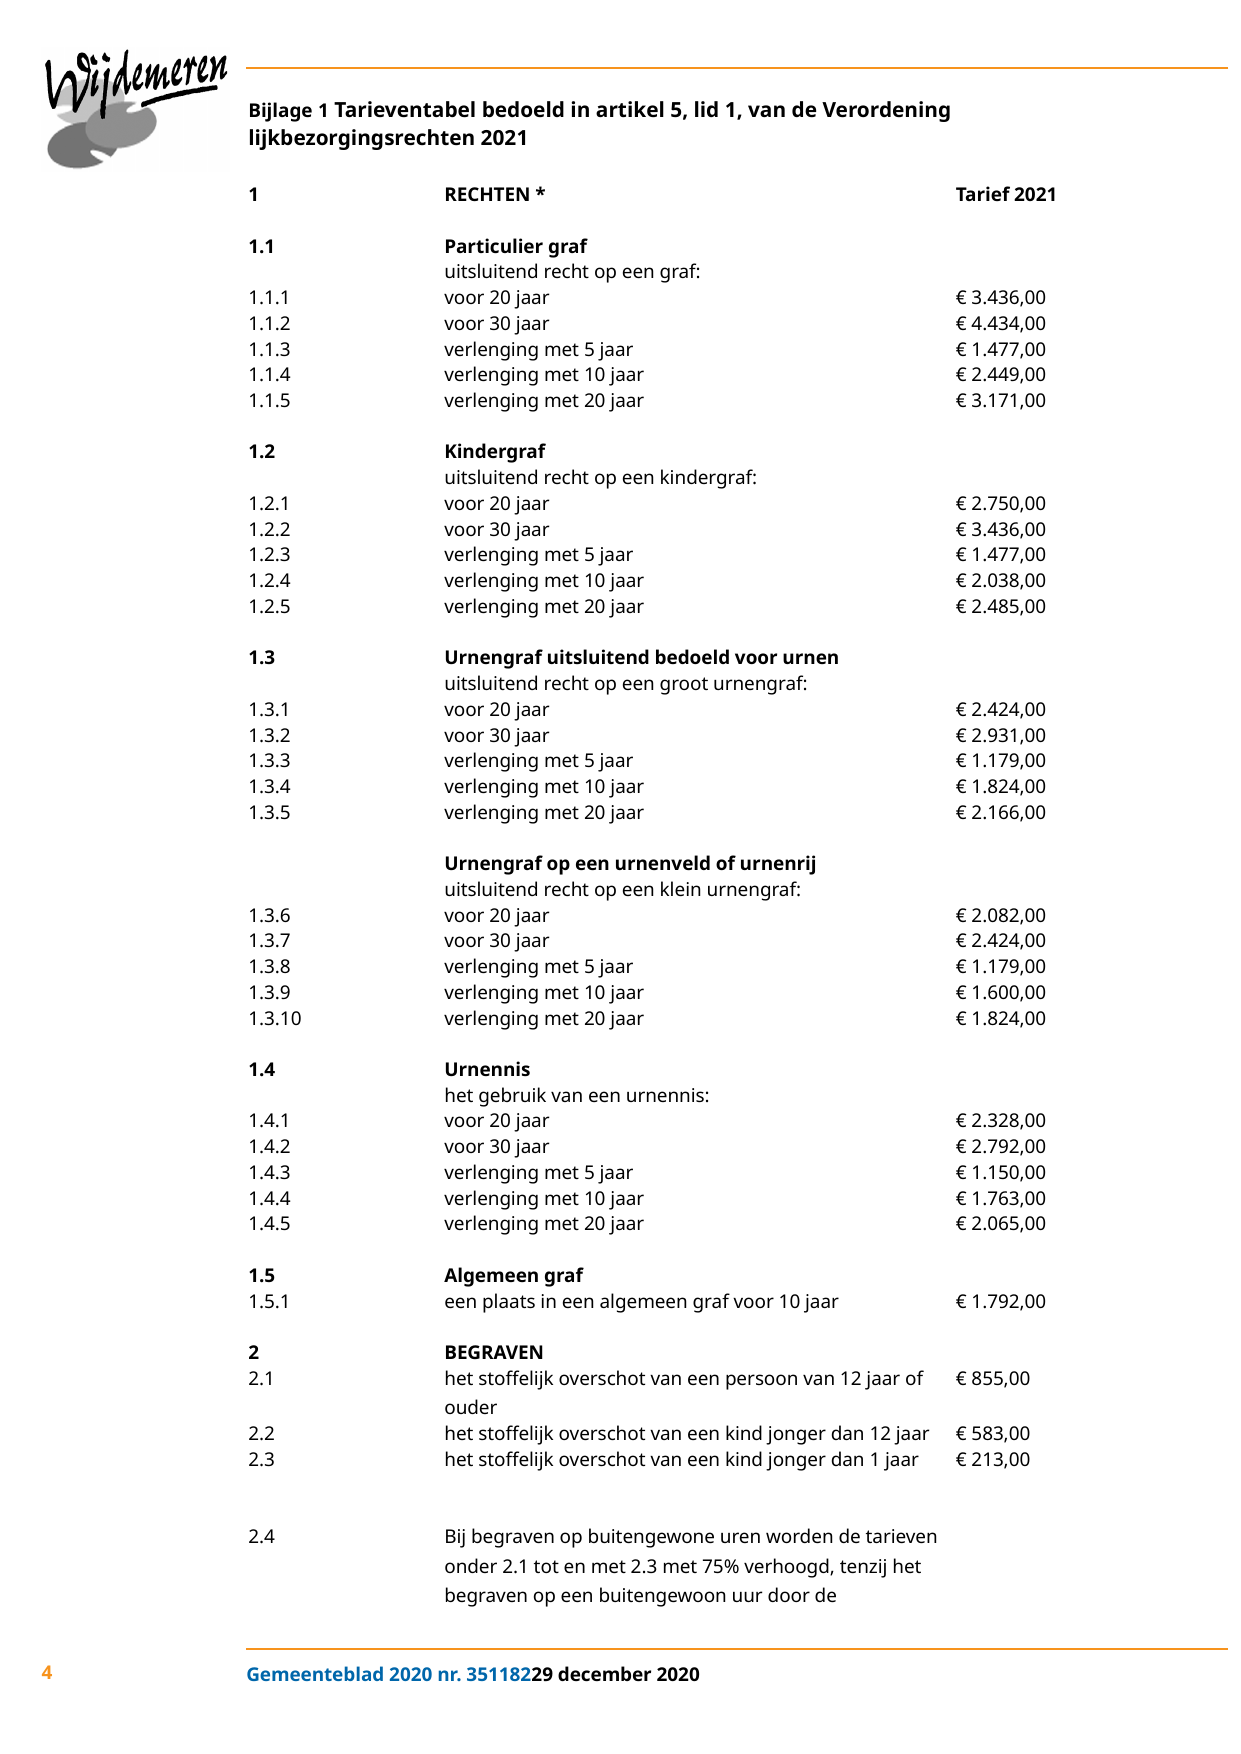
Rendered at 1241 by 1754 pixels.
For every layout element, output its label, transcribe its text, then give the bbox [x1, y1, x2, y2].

table_cell voor 20 jaar [444, 490, 956, 516]
table_cell 1.3.2 [248, 722, 444, 747]
table_cell [956, 1056, 1152, 1082]
table_cell 1.2.5 [248, 593, 444, 619]
table_cell [956, 259, 1152, 284]
table_cell [444, 1236, 956, 1262]
table_cell het stoffelijk overschot van een kind jonger dan 1 jaar [444, 1446, 956, 1472]
table_cell voor 20 jaar [444, 1108, 956, 1133]
table_cell 1.3.6 [248, 902, 444, 928]
table_cell 1.3.1 [248, 696, 444, 722]
table_cell het stoffelijk overschot van een persoon van 12 jaar of ouder [444, 1365, 956, 1420]
table_cell [956, 413, 1152, 439]
table_cell voor 20 jaar [444, 902, 956, 928]
table_cell 1.1 [248, 233, 444, 259]
table_cell het gebruik van een urnennis: [444, 1082, 956, 1108]
table_cell 1.2 [248, 439, 444, 464]
table_cell 1.3.9 [248, 979, 444, 1005]
table_cell [248, 259, 444, 284]
table_cell [248, 1082, 444, 1108]
table_cell uitsluitend recht op een groot urnengraf: [444, 670, 956, 696]
table_cell 1.1.1 [248, 284, 444, 310]
table_cell 1.4 [248, 1056, 444, 1082]
table_cell € 2.931,00 [956, 722, 1152, 747]
table_cell [444, 413, 956, 439]
table_cell [956, 1082, 1152, 1108]
table_cell [248, 1031, 444, 1056]
table_cell 2.4 [248, 1523, 444, 1608]
table_cell € 583,00 [956, 1420, 1152, 1446]
table_cell [956, 233, 1152, 259]
table_cell [956, 850, 1152, 876]
table_cell Urnengraf uitsluitend bedoeld voor urnen [444, 645, 956, 670]
table_cell 1.2.4 [248, 568, 444, 593]
table_cell [444, 207, 956, 233]
text Bijlage 1 Tarieventabel bedoeld in artikel 5, lid 1, van de Verordening lijkbezorgingsrechten 2021 [248, 95, 1152, 152]
table_cell [248, 1314, 444, 1339]
table_cell uitsluitend recht op een kindergraf: [444, 465, 956, 490]
table_cell 1.4.4 [248, 1185, 444, 1211]
table_cell € 855,00 [956, 1365, 1152, 1420]
table_cell € 1.179,00 [956, 953, 1152, 979]
table_cell [956, 465, 1152, 490]
table_cell verlenging met 20 jaar [444, 593, 956, 619]
table_cell € 2.485,00 [956, 593, 1152, 619]
table_cell € 2.166,00 [956, 799, 1152, 825]
table_cell [444, 1031, 956, 1056]
table_cell 1.2.3 [248, 542, 444, 567]
table_cell 1.4.5 [248, 1211, 444, 1236]
table_cell 1.3.7 [248, 928, 444, 953]
table_cell € 2.082,00 [956, 902, 1152, 928]
table_cell [956, 207, 1152, 233]
table_cell [956, 1498, 1152, 1523]
table_cell € 2.792,00 [956, 1134, 1152, 1159]
table_cell 1.4.2 [248, 1134, 444, 1159]
table_cell BEGRAVEN [444, 1339, 956, 1365]
table_cell 2.1 [248, 1365, 444, 1420]
table_cell verlenging met 10 jaar [444, 773, 956, 799]
table_cell voor 30 jaar [444, 722, 956, 747]
table_cell [956, 670, 1152, 696]
picture [41, 47, 231, 172]
table_cell voor 30 jaar [444, 310, 956, 336]
table_cell 2.3 [248, 1446, 444, 1472]
table_cell uitsluitend recht op een graf: [444, 259, 956, 284]
table_cell 1.1.3 [248, 336, 444, 362]
table_cell [956, 1339, 1152, 1365]
table_cell [956, 619, 1152, 644]
table_cell € 1.763,00 [956, 1185, 1152, 1211]
table_cell [444, 1314, 956, 1339]
table_cell € 2.065,00 [956, 1211, 1152, 1236]
table_cell € 3.436,00 [956, 516, 1152, 542]
table_cell 2.2 [248, 1420, 444, 1446]
table_cell 1.3.5 [248, 799, 444, 825]
table_cell voor 20 jaar [444, 696, 956, 722]
table_cell 1.5 [248, 1262, 444, 1288]
table_cell € 2.424,00 [956, 928, 1152, 953]
table_cell verlenging met 5 jaar [444, 542, 956, 567]
table_cell voor 30 jaar [444, 1134, 956, 1159]
table_cell 1.3.10 [248, 1005, 444, 1031]
table_cell € 2.424,00 [956, 696, 1152, 722]
table_cell € 1.477,00 [956, 336, 1152, 362]
table_cell [956, 439, 1152, 464]
table_cell € 2.038,00 [956, 568, 1152, 593]
table_cell verlenging met 5 jaar [444, 336, 956, 362]
table_cell [444, 825, 956, 850]
table_cell 1.1.5 [248, 387, 444, 413]
table_cell 1.3.3 [248, 748, 444, 773]
table_cell € 1.824,00 [956, 1005, 1152, 1031]
table_cell verlenging met 5 jaar [444, 1159, 956, 1185]
table_cell € 1.477,00 [956, 542, 1152, 567]
table_cell [956, 1236, 1152, 1262]
table_cell [956, 876, 1152, 902]
table_cell [444, 619, 956, 644]
table_header 1 [248, 181, 444, 207]
table_cell 1.3.4 [248, 773, 444, 799]
table_cell verlenging met 10 jaar [444, 362, 956, 387]
table_cell 1.1.4 [248, 362, 444, 387]
table_cell € 213,00 [956, 1446, 1152, 1472]
table_cell € 4.434,00 [956, 310, 1152, 336]
table_cell [248, 850, 444, 876]
table_cell verlenging met 20 jaar [444, 1211, 956, 1236]
table_cell Urnennis [444, 1056, 956, 1082]
table_cell [956, 1523, 1152, 1608]
table_cell verlenging met 10 jaar [444, 1185, 956, 1211]
table_cell 1.4.1 [248, 1108, 444, 1133]
table_cell [956, 1314, 1152, 1339]
table_cell 1.2.1 [248, 490, 444, 516]
table_cell voor 20 jaar [444, 284, 956, 310]
table_header Tarief 2021 [956, 181, 1152, 207]
table_cell verlenging met 5 jaar [444, 748, 956, 773]
table_cell € 1.179,00 [956, 748, 1152, 773]
table_cell verlenging met 5 jaar [444, 953, 956, 979]
table_cell € 2.328,00 [956, 1108, 1152, 1133]
table_cell € 1.824,00 [956, 773, 1152, 799]
table_cell 1.3 [248, 645, 444, 670]
table_cell [248, 207, 444, 233]
table_cell € 2.750,00 [956, 490, 1152, 516]
table_cell [248, 670, 444, 696]
table_cell [248, 825, 444, 850]
table_cell € 3.436,00 [956, 284, 1152, 310]
table_cell verlenging met 20 jaar [444, 799, 956, 825]
table_cell verlenging met 20 jaar [444, 387, 956, 413]
table_cell Kindergraf [444, 439, 956, 464]
table_cell het stoffelijk overschot van een kind jonger dan 12 jaar [444, 1420, 956, 1446]
table_cell 1.2.2 [248, 516, 444, 542]
table_cell 1.4.3 [248, 1159, 444, 1185]
table_cell € 2.449,00 [956, 362, 1152, 387]
table_cell [444, 1498, 956, 1523]
table_cell [956, 1031, 1152, 1056]
table_cell Algemeen graf [444, 1262, 956, 1288]
table_cell [248, 1498, 444, 1523]
table_cell [248, 619, 444, 644]
table_cell verlenging met 10 jaar [444, 979, 956, 1005]
table_cell € 3.171,00 [956, 387, 1152, 413]
table_cell Particulier graf [444, 233, 956, 259]
table_cell [444, 1472, 956, 1497]
table_cell [956, 1472, 1152, 1497]
table_cell Urnengraf op een urnenveld of urnenrij [444, 850, 956, 876]
table_header RECHTEN * [444, 181, 956, 207]
table_cell 1.3.8 [248, 953, 444, 979]
table_cell [248, 1472, 444, 1497]
table_cell verlenging met 10 jaar [444, 568, 956, 593]
table_cell verlenging met 20 jaar [444, 1005, 956, 1031]
table_cell [956, 645, 1152, 670]
table_cell [956, 825, 1152, 850]
table_cell [956, 1262, 1152, 1288]
table_cell 1.1.2 [248, 310, 444, 336]
table_cell € 1.150,00 [956, 1159, 1152, 1185]
table_cell Bij begraven op buitengewone uren worden de tarieven onder 2.1 tot en met 2.3 met 75% verhoogd, tenzij het begraven op een buitengewoon uur door de [444, 1523, 956, 1608]
table_cell [248, 465, 444, 490]
table_cell € 1.792,00 [956, 1288, 1152, 1313]
table_cell 2 [248, 1339, 444, 1365]
table_cell voor 30 jaar [444, 516, 956, 542]
table_cell [248, 1236, 444, 1262]
table_cell [248, 876, 444, 902]
table_cell uitsluitend recht op een klein urnengraf: [444, 876, 956, 902]
table_cell [248, 413, 444, 439]
table_cell voor 30 jaar [444, 928, 956, 953]
table_cell € 1.600,00 [956, 979, 1152, 1005]
table_cell een plaats in een algemeen graf voor 10 jaar [444, 1288, 956, 1313]
table_cell 1.5.1 [248, 1288, 444, 1313]
